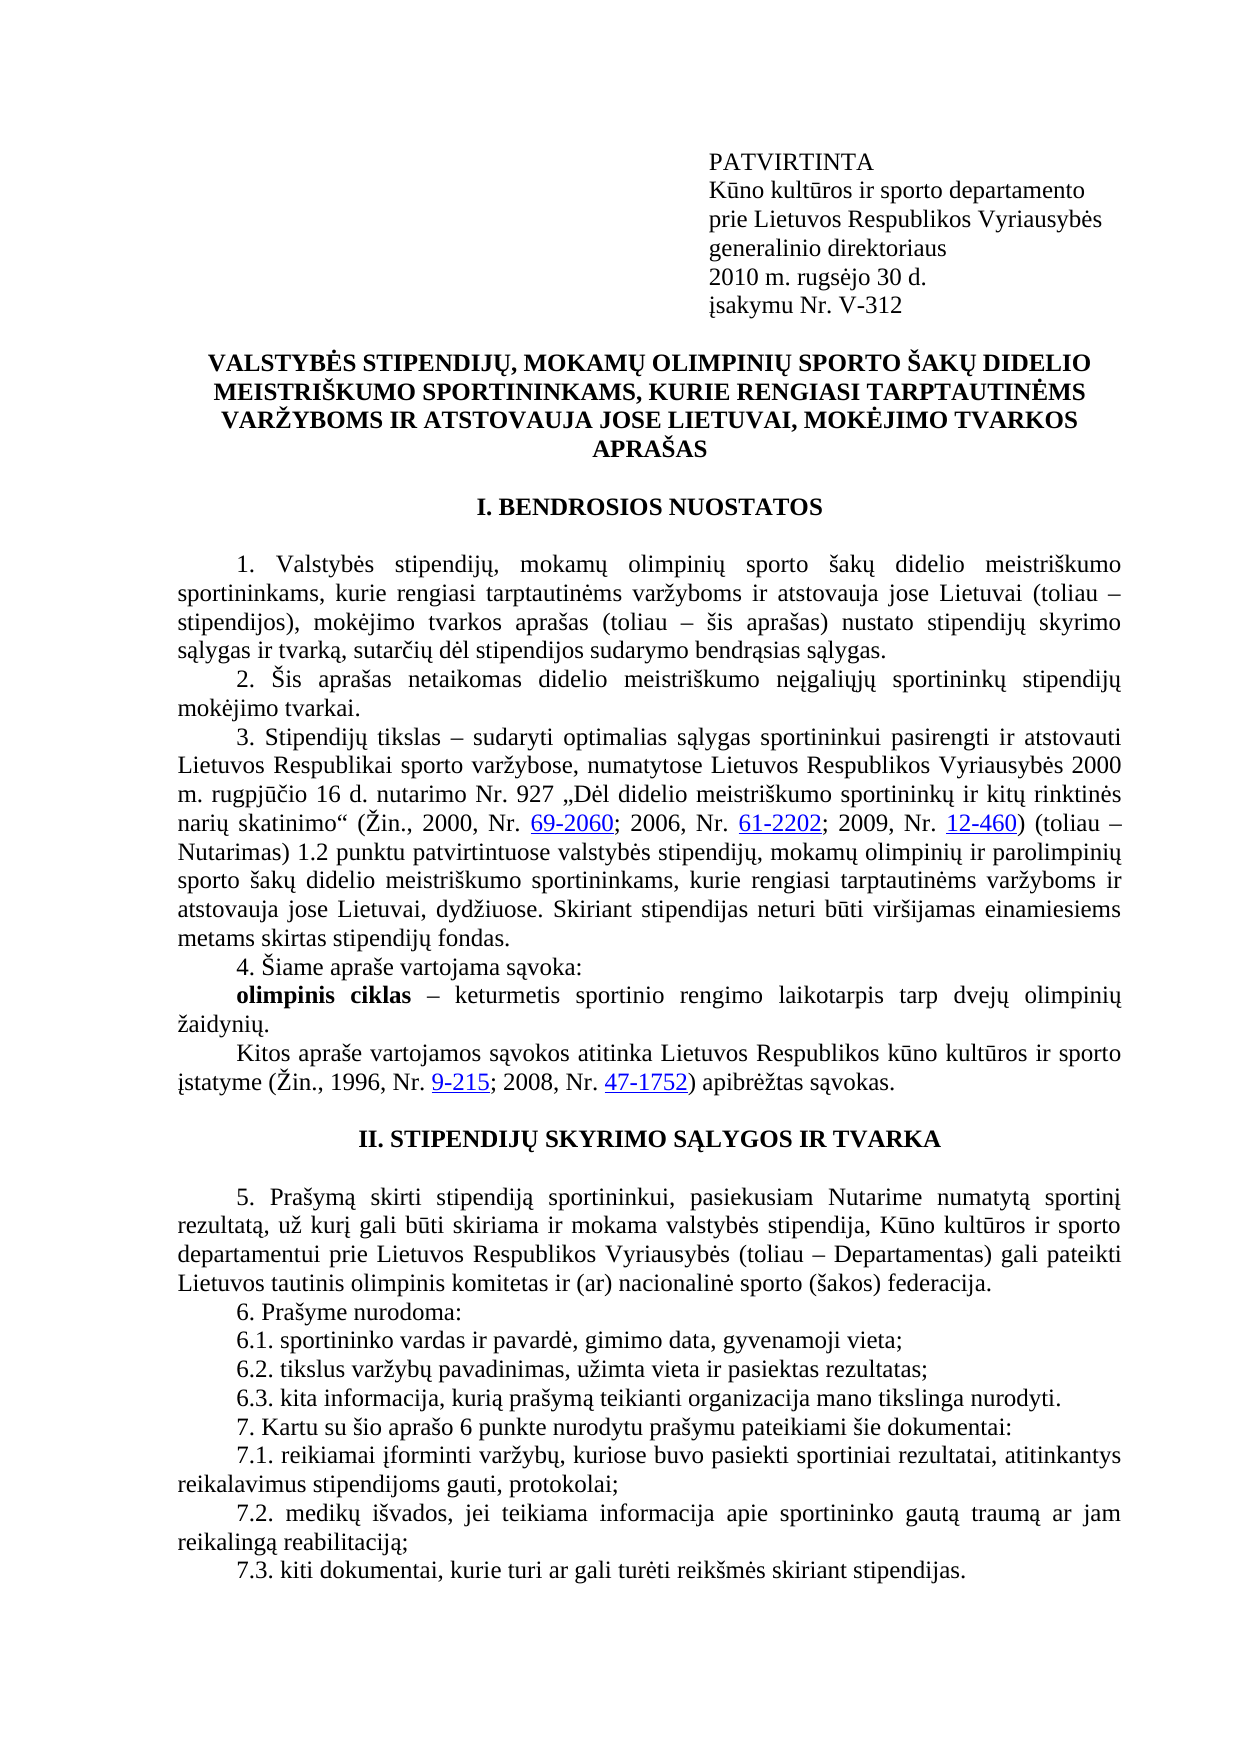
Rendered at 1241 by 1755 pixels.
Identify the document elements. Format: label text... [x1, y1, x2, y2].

text 7.1. reikiamai įforminti varžybų, kuriose buvo pasiekti sportiniai rezultatai, atitinkantys reikalavimus stipendijoms gauti, protokolai; [177, 1441, 1122, 1498]
text 6.3. kita informacija, kurią prašymą teikianti organizacija mano tikslinga nurodyti. [177, 1383, 1122, 1412]
text 6.1. sportininko vardas ir pavardė, gimimo data, gyvenamoji vieta; [177, 1326, 1122, 1354]
text olimpinis ciklas – keturmetis sportinio rengimo laikotarpis tarp dvejų olimpinių žaidynių. [177, 981, 1122, 1038]
text 5. Prašymą skirti stipendiją sportininkui, pasiekusiam Nutarime numatytą sportinį rezultatą, už kurį gali būti skiriama ir mokama valstybės stipendija, Kūno kultūros ir sporto departamentui prie Lietuvos Respublikos Vyriausybės (toliau – Departamentas) gali pateikti Lietuvos tautinis olimpinis komitetas ir (ar) nacionalinė sporto (šakos) federacija. [177, 1182, 1122, 1297]
text Kūno kultūros ir sporto departamento [177, 176, 1122, 204]
text prie Lietuvos Respublikos Vyriausybės [177, 204, 1122, 233]
text I. BENDROSIOS NUOSTATOS [177, 492, 1122, 521]
text 2. Šis aprašas netaikomas didelio meistriškumo neįgaliųjų sportininkų stipendijų mokėjimo tvarkai. [177, 664, 1122, 722]
text VALSTYBĖS STIPENDIJŲ, MOKAMŲ OLIMPINIŲ SPORTO ŠAKŲ DIDELIO MEISTRIŠKUMO SPORTININKAMS, KURIE RENGIASI TARPTAUTINĖMS VARŽYBOMS IR ATSTOVAUJA JOSE LIETUVAI, MOKĖJIMO TVARKOS APRAŠAS [177, 348, 1122, 463]
text 2010 m. rugsėjo 30 d. [177, 262, 1122, 291]
text 6. Prašyme nurodoma: [177, 1297, 1122, 1326]
text PATVIRTINTA [177, 147, 1122, 176]
text įsakymu Nr. V-312 [177, 291, 1122, 319]
text 3. Stipendijų tikslas – sudaryti optimalias sąlygas sportininkui pasirengti ir atstovauti Lietuvos Respublikai sporto varžybose, numatytose Lietuvos Respublikos Vyriausybės 2000 m. rugpjūčio 16 d. nutarimo Nr. 927 „Dėl didelio meistriškumo sportininkų ir kitų rinktinės narių skatinimo“ (Žin., 2000, Nr. 69-2060; 2006, Nr. 61-2202; 2009, Nr. 12-460) (toliau – Nutarimas) 1.2 punktu patvirtintuose valstybės stipendijų, mokamų olimpinių ir parolimpinių sporto šakų didelio meistriškumo sportininkams, kurie rengiasi tarptautinėms varžyboms ir atstovauja jose Lietuvai, dydžiuose. Skiriant stipendijas neturi būti viršijamas einamiesiems metams skirtas stipendijų fondas. [177, 722, 1122, 952]
text Kitos apraše vartojamos sąvokos atitinka Lietuvos Respublikos kūno kultūros ir sporto įstatyme (Žin., 1996, Nr. 9-215; 2008, Nr. 47-1752) apibrėžtas sąvokas. [177, 1038, 1122, 1096]
text 6.2. tikslus varžybų pavadinimas, užimta vieta ir pasiektas rezultatas; [177, 1354, 1122, 1383]
text 7.3. kiti dokumentai, kurie turi ar gali turėti reikšmės skiriant stipendijas. [177, 1556, 1122, 1584]
text 1. Valstybės stipendijų, mokamų olimpinių sporto šakų didelio meistriškumo sportininkams, kurie rengiasi tarptautinėms varžyboms ir atstovauja jose Lietuvai (toliau – stipendijos), mokėjimo tvarkos aprašas (toliau – šis aprašas) nustato stipendijų skyrimo sąlygas ir tvarką, sutarčių dėl stipendijos sudarymo bendrąsias sąlygas. [177, 549, 1122, 664]
text II. STIPENDIJŲ SKYRIMO SĄLYGOS IR TVARKA [177, 1124, 1122, 1153]
text 7. Kartu su šio aprašo 6 punkte nurodytu prašymu pateikiami šie dokumentai: [177, 1412, 1122, 1441]
text 4. Šiame apraše vartojama sąvoka: [177, 952, 1122, 981]
text 7.2. medikų išvados, jei teikiama informacija apie sportininko gautą traumą ar jam reikalingą reabilitaciją; [177, 1498, 1122, 1556]
text generalinio direktoriaus [177, 233, 1122, 262]
